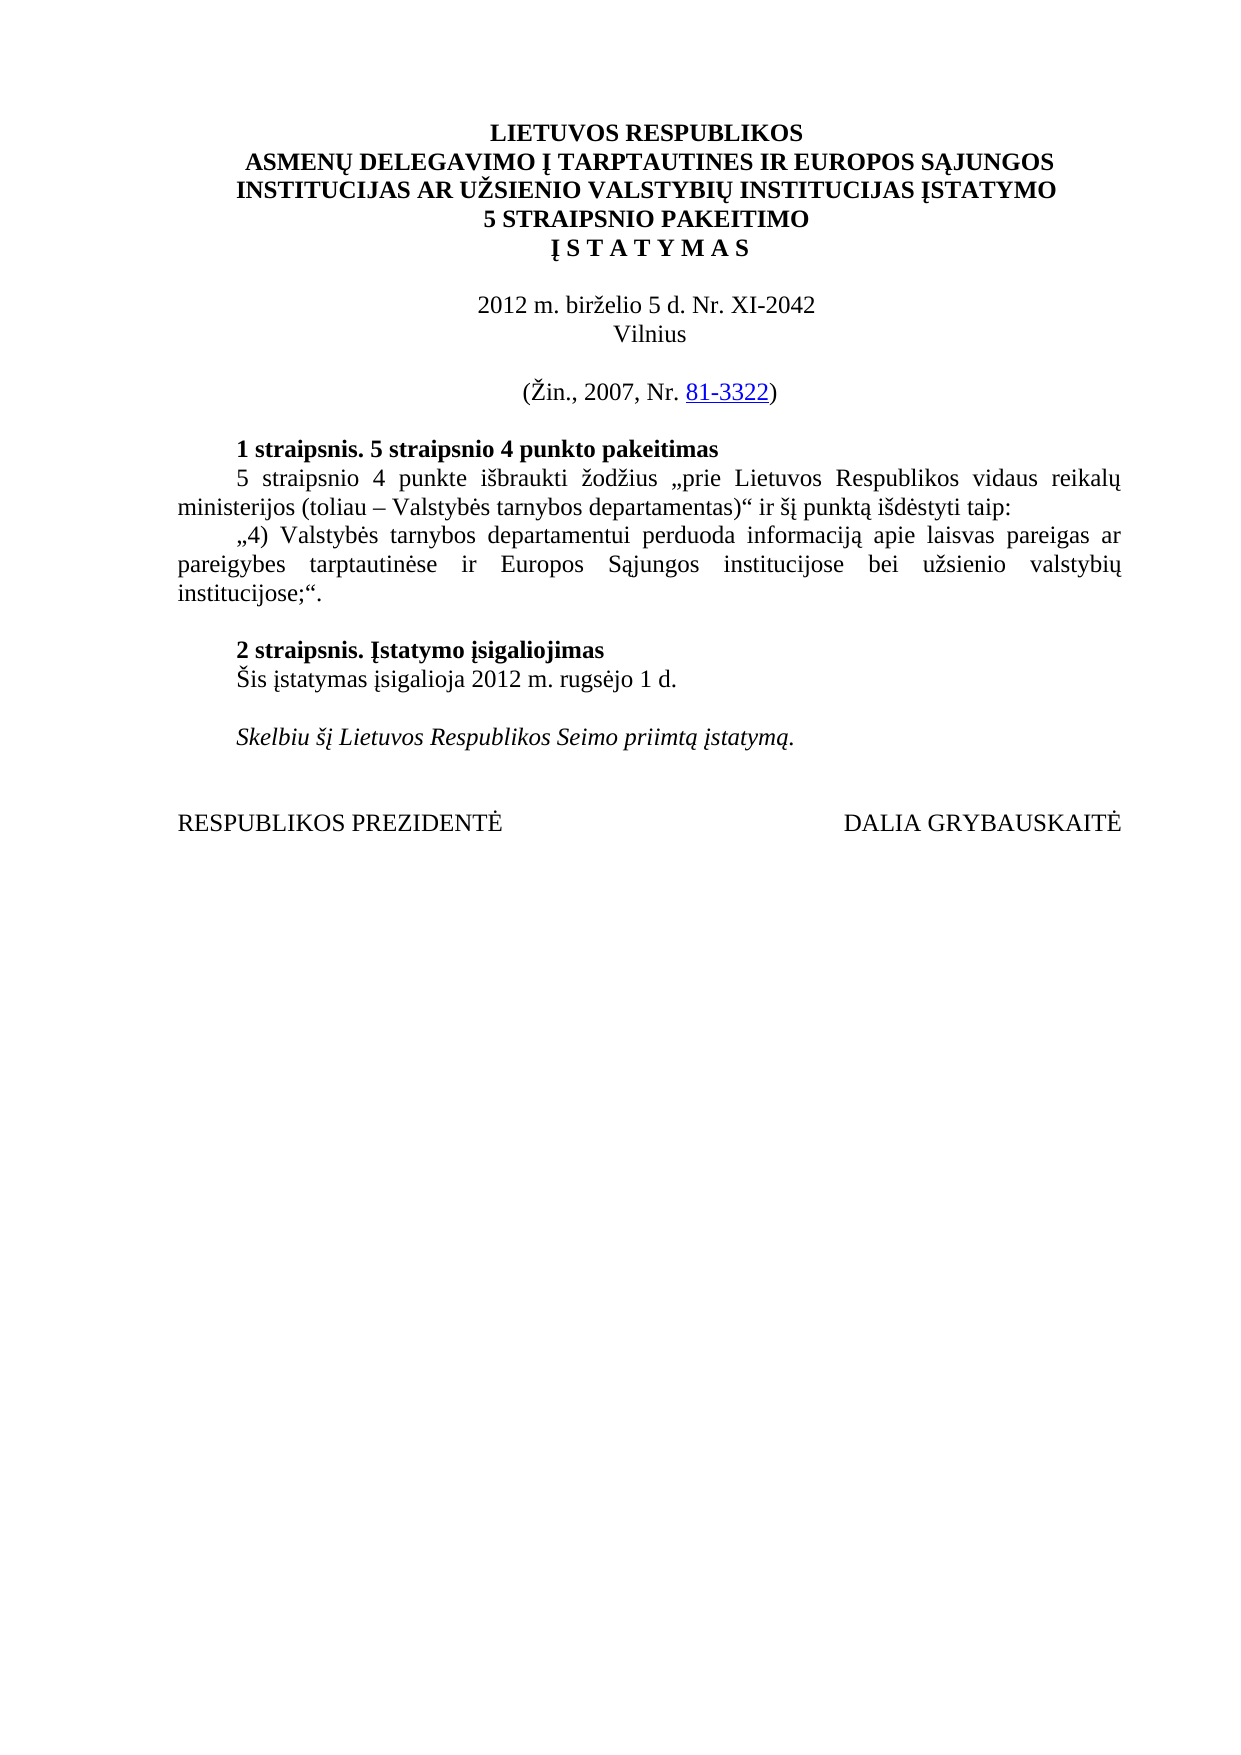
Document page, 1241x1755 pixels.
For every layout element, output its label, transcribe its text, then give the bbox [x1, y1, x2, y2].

text (Žin., 2007, Nr. 81-3322) [177, 377, 1122, 406]
text 2 straipsnis. Įstatymo įsigaliojimas [177, 636, 1122, 664]
text Skelbiu šį Lietuvos Respublikos Seimo priimtą įstatymą. [177, 722, 1122, 751]
text 5 straipsnio 4 punkte išbraukti žodžius „prie Lietuvos Respublikos vidaus reikalų ministerijos (toliau – Valstybės tarnybos departamentas)“ ir šį punktą išdėstyti taip: [177, 463, 1122, 521]
text ĮSTATYMAS [177, 233, 1122, 262]
text „4) Valstybės tarnybos departamentui perduoda informaciją apie laisvas pareigas ar pareigybes tarptautinėse ir Europos Sąjungos institucijose bei užsienio valstybių institucijose;“. [177, 521, 1122, 607]
text RESPUBLIKOS PREZIDENTĖ DALIA GRYBAUSKAITĖ [177, 808, 1122, 837]
text 1 straipsnis. 5 straipsnio 4 punkto pakeitimas [177, 434, 1122, 463]
text ASMENŲ DELEGAVIMO Į TARPTAUTINES IR EUROPOS SĄJUNGOS INSTITUCIJAS AR UŽSIENIO VALSTYBIŲ INSTITUCIJAS ĮSTATYMO 5 STRAIPSNIO PAKEITIMO [177, 147, 1122, 233]
text 2012 m. birželio 5 d. Nr. XI-2042 [177, 291, 1122, 319]
text LIETUVOS RESPUBLIKOS [177, 118, 1122, 147]
text Šis įstatymas įsigalioja 2012 m. rugsėjo 1 d. [177, 664, 1122, 693]
text Vilnius [177, 319, 1122, 348]
